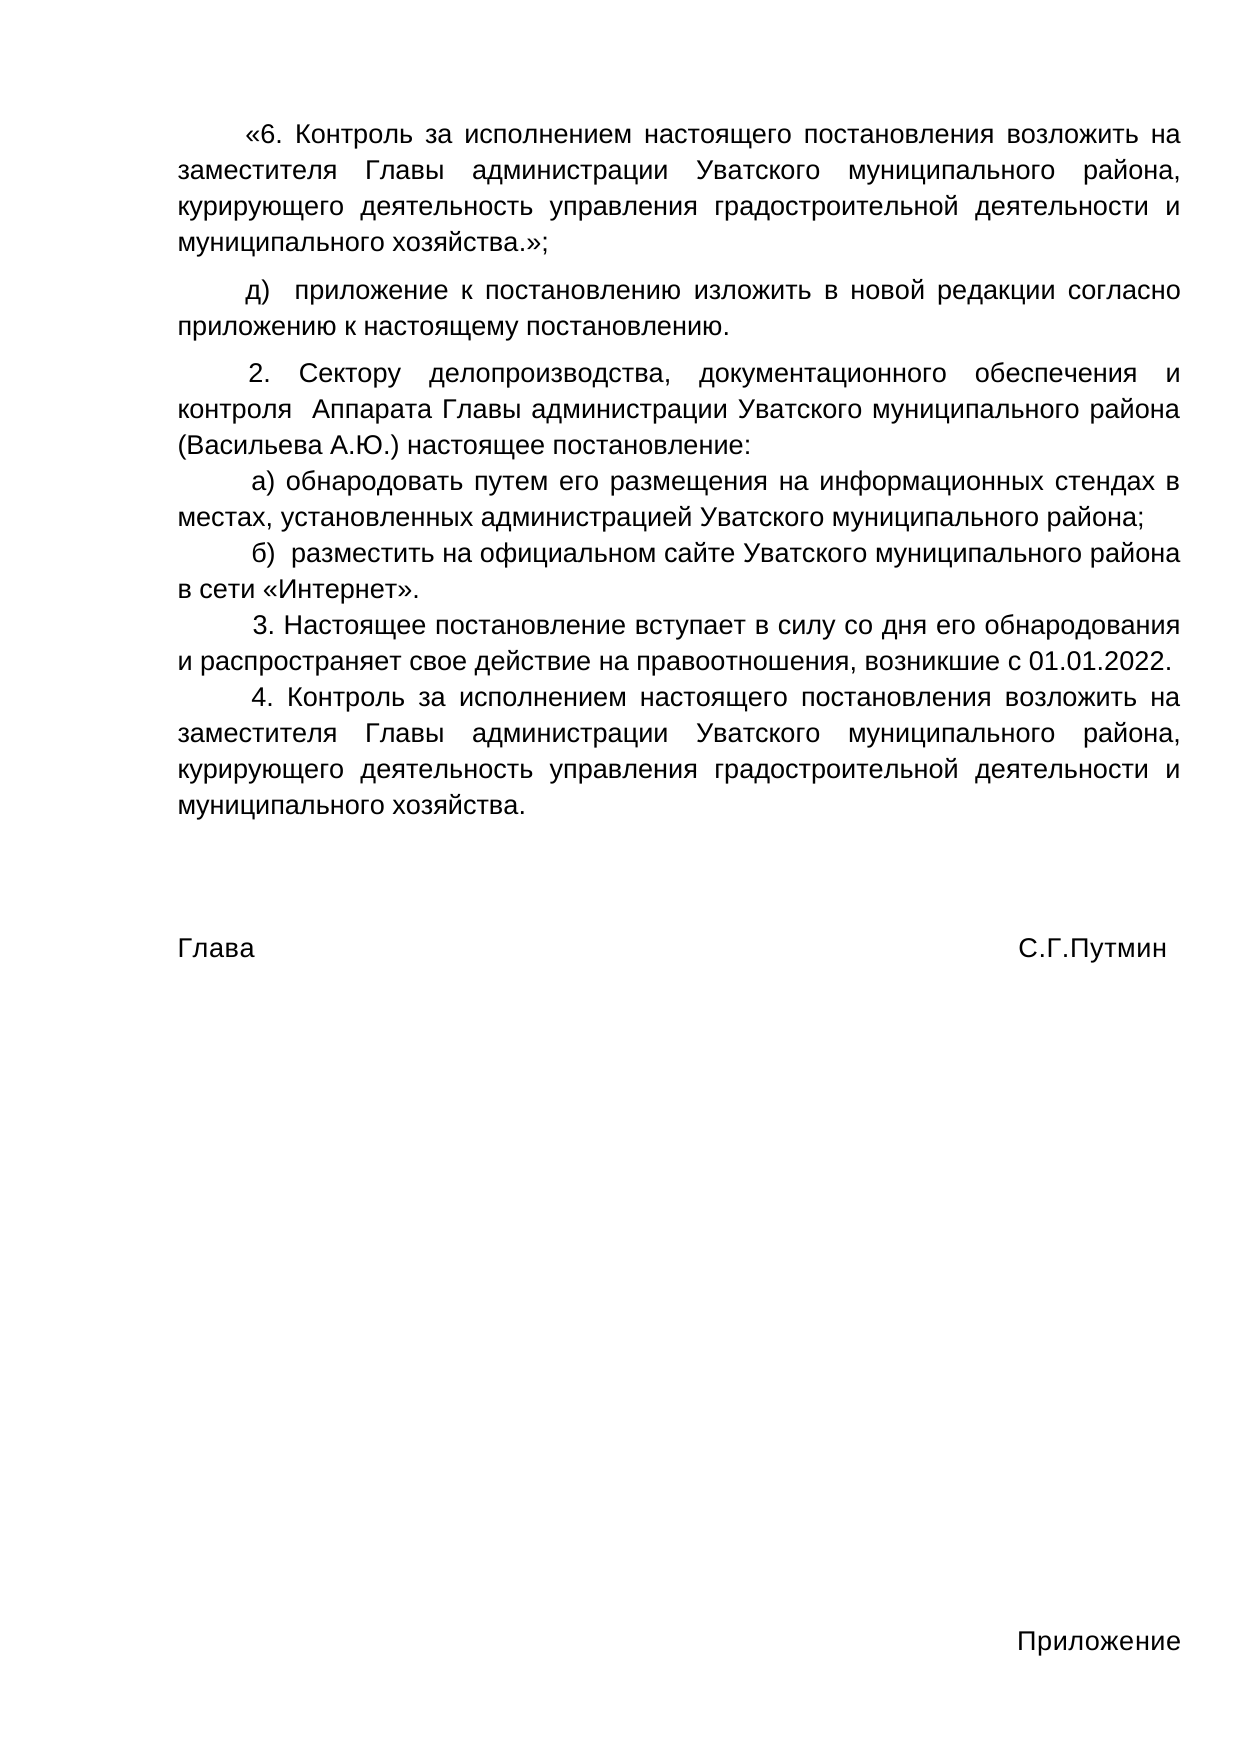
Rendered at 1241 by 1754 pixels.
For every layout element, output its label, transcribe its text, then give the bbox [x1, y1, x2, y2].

text Приложение [177, 1625, 1181, 1656]
text Глава С.Г.Путмин [177, 932, 1181, 964]
text 2. Сектору делопроизводства, документационного обеспечения и контроля Аппарата Главы администрации Уватского муниципального района (Васильева А.Ю.) настоящее постановление: [177, 357, 1181, 461]
text «6. Контроль за исполнением настоящего постановления возложить на заместителя Главы администрации Уватского муниципального района, курирующего деятельность управления градостроительной деятельности и муниципального хозяйства.»; [177, 118, 1181, 257]
text б) разместить на официальном сайте Уватского муниципального района в сети «Интернет». [177, 537, 1181, 604]
text д) приложение к постановлению изложить в новой редакции согласно приложению к настоящему постановлению. [177, 274, 1181, 341]
text а) обнародовать путем его размещения на информационных стендах в местах, установленных администрацией Уватского муниципального района; [177, 465, 1181, 532]
subtitle 4. Контроль за исполнением настоящего постановления возложить на заместителя Главы администрации Уватского муниципального района, курирующего деятельность управления градостроительной деятельности и муниципального хозяйства. [177, 681, 1181, 820]
text 3. Настоящее постановление вступает в силу со дня его обнародования и распространяет свое действие на правоотношения, возникшие с 01.01.2022. [177, 609, 1181, 676]
